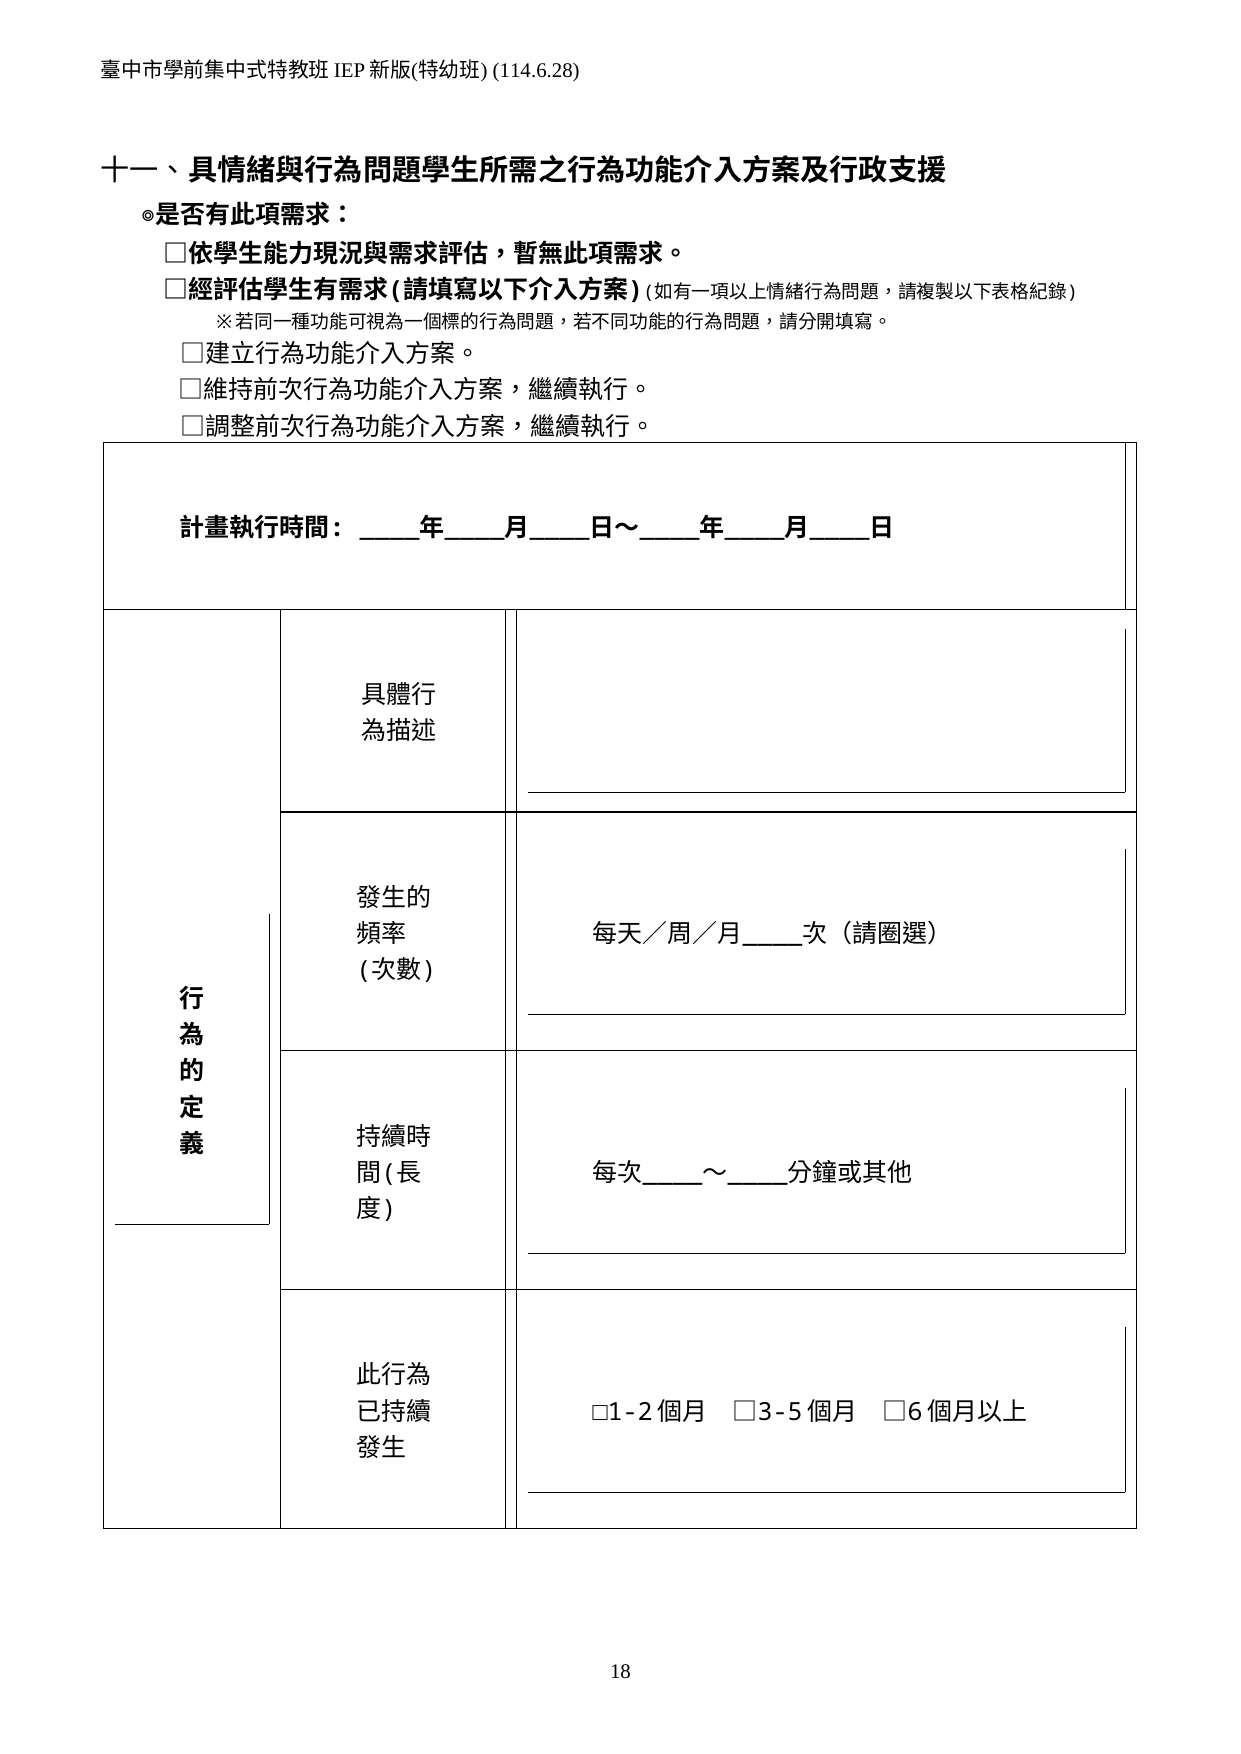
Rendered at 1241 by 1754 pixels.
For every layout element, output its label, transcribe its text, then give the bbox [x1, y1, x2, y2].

table_cell 行為的定義 [104, 610, 280, 1528]
table_cell □1-2個月 □3-5個月 □6個月以上 [517, 1290, 1136, 1528]
text □維持前次行為功能介入方案，繼續執行。 [100, 370, 1140, 406]
table_header 計畫執行時間: ____年____月____日～____年____月____日 [104, 443, 1125, 609]
text □建立行為功能介入方案。 [100, 333, 1140, 370]
table_header [1126, 443, 1136, 609]
table_cell [517, 610, 1136, 811]
text □依學生能力現況與需求評估，暫無此項需求。 [100, 234, 1140, 270]
text ※若同一種功能可視為一個標的行為問題，若不同功能的行為問題，請分開填寫。 [100, 306, 1140, 333]
table_cell 具體行為描述 [281, 610, 505, 811]
text □調整前次行為功能介入方案，繼續執行。 [100, 406, 1140, 442]
table_cell [506, 813, 516, 1050]
table_cell 每天／周／月____次（請圈選） [517, 813, 1136, 1050]
table_cell 持續時間(長度) [281, 1051, 505, 1289]
text ◎是否有此項需求： [100, 188, 1140, 234]
table_cell [506, 1051, 516, 1289]
text □經評估學生有需求(請填寫以下介入方案)(如有一項以上情緒行為問題，請複製以下表格紀錄) [100, 270, 1140, 306]
table_cell [506, 1290, 516, 1528]
table_cell [506, 610, 516, 811]
table_cell 此行為已持續發生 [281, 1290, 505, 1528]
text 十一、具情緒與行為問題學生所需之行為功能介入方案及行政支援 [100, 146, 1140, 188]
table_cell 每次____～____分鐘或其他 [517, 1051, 1136, 1289]
table_cell 發生的頻率(次數) [281, 813, 505, 1050]
